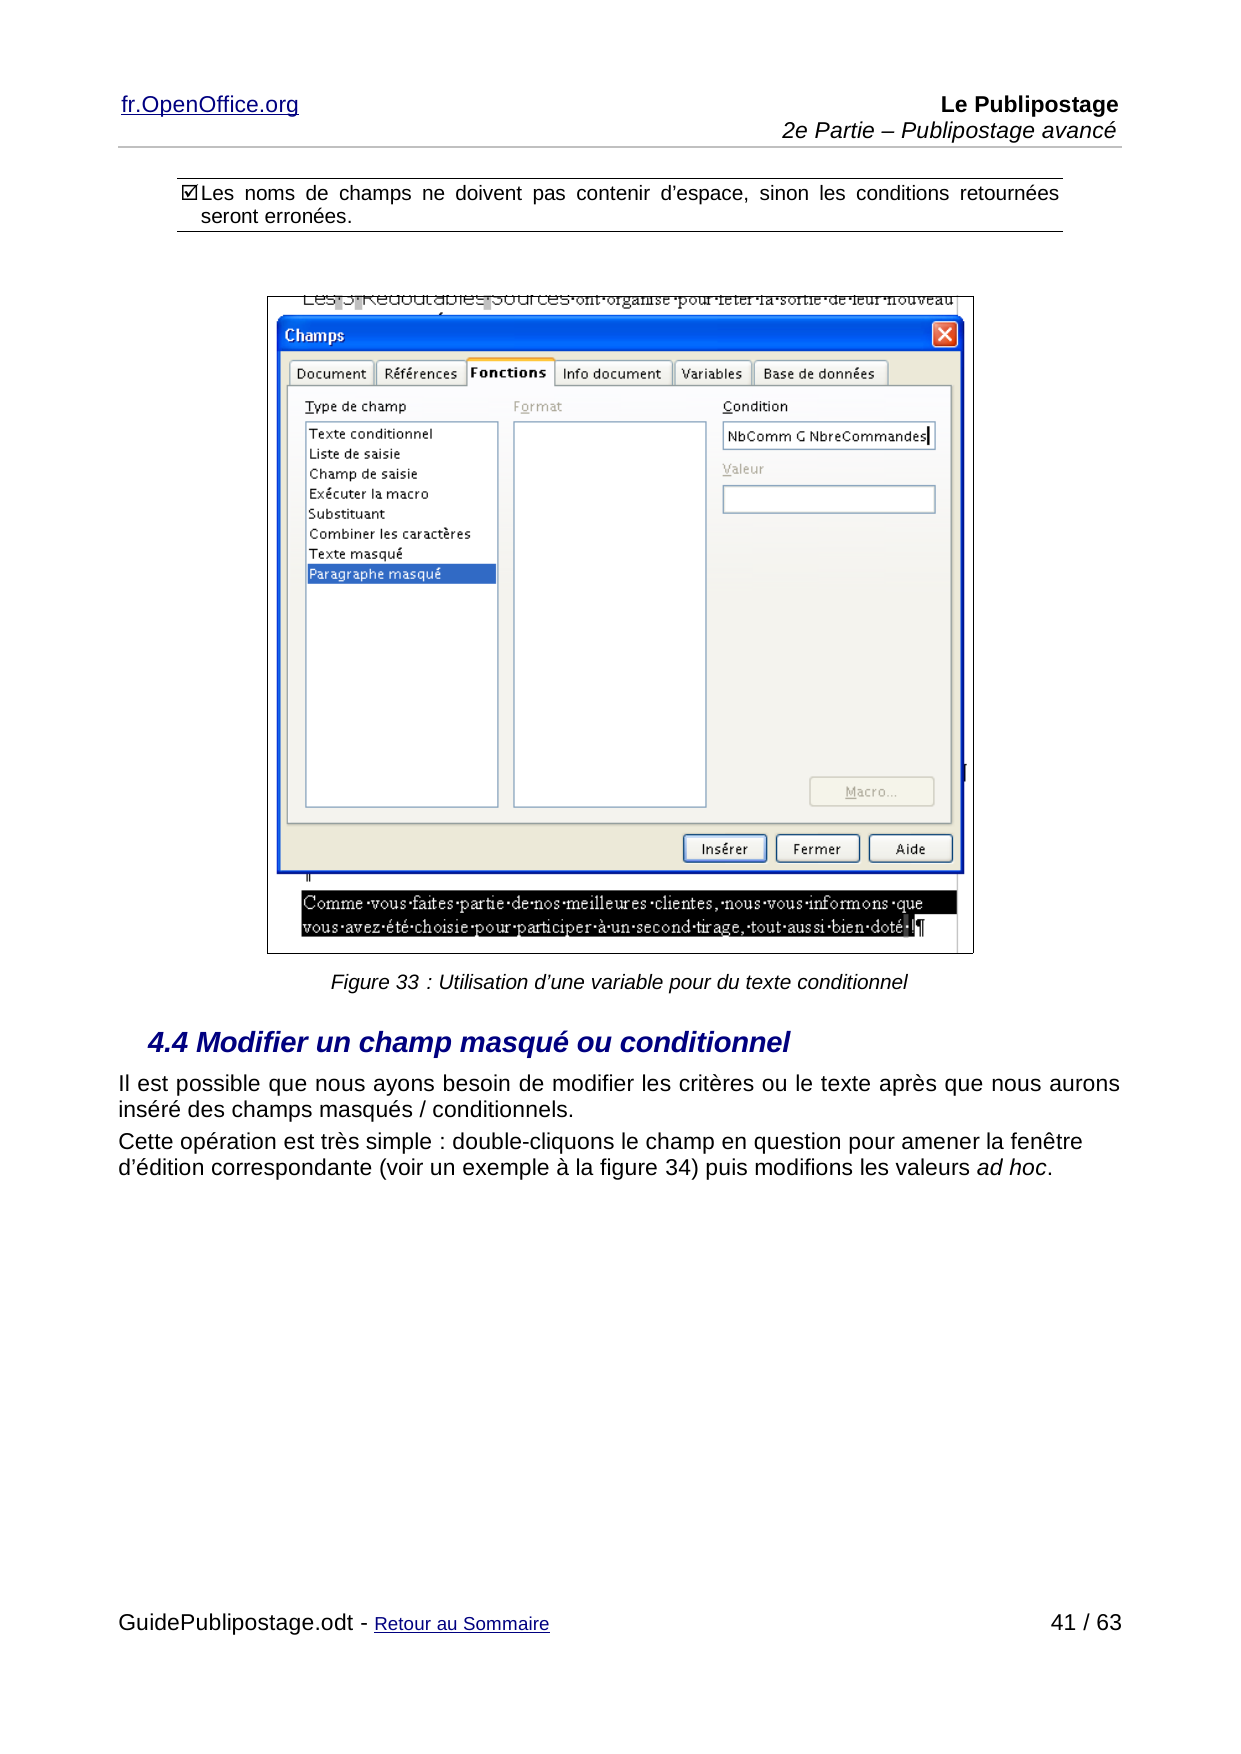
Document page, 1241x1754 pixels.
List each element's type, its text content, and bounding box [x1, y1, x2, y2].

text Il est possible que nous ayons besoin de modifier les critères ou le texte après que nous aurons inséré des champs masqués / conditionnels. [118, 1070, 1122, 1122]
list Figure 33 : Utilisation d’une variable pour du texte conditionnel [267, 954, 973, 994]
text Cette opération est très simple : double-cliquons le champ en question pour amener la fenêtre d’édition correspondante (voir un exemple à la figure 34) puis modifions les valeurs ad hoc. [118, 1128, 1122, 1181]
list Les noms de champs ne doivent pas contenir d’espace, sinon les conditions retournées seront erronées. [177, 179, 1063, 231]
subtitle Modifier un champ masqué ou conditionnel [148, 249, 1122, 1059]
picture [268, 297, 973, 953]
